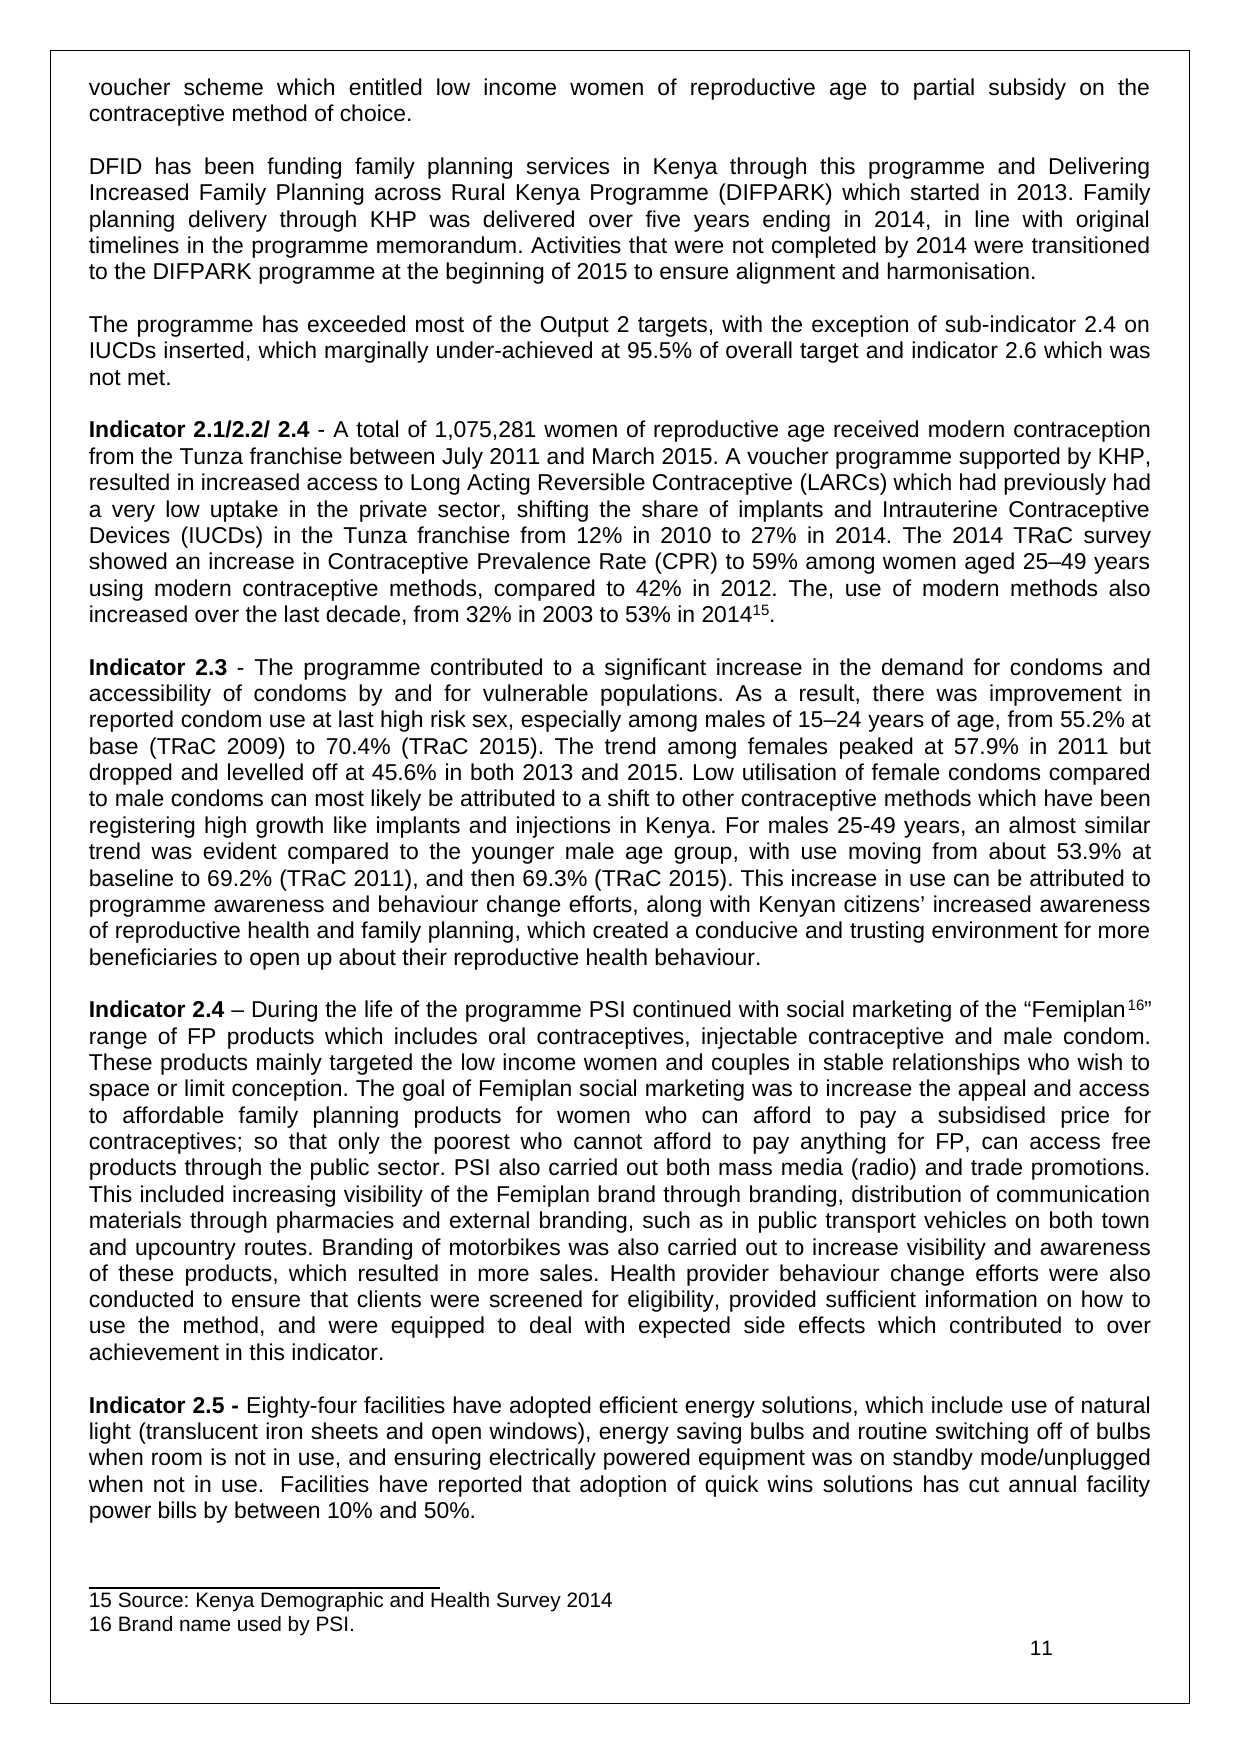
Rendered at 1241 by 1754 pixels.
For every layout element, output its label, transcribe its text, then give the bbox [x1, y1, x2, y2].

text Source: Kenya Demographic and Health Survey 2014 [89, 1588, 1152, 1612]
text DFID has been funding family planning services in Kenya through this programme and Delivering Increased Family Planning across Rural Kenya Programme (DIFPARK) which started in 2013. Family planning delivery through KHP was delivered over five years ending in 2014, in line with original timelines in the programme memorandum. Activities that were not completed by 2014 were transitioned to the DIFPARK programme at the beginning of 2015 to ensure alignment and harmonisation. [89, 153, 1152, 285]
text Indicator 2.1/2.2/ 2.4 - A total of 1,075,281 women of reproductive age received modern contraception from the Tunza franchise between July 2011 and March 2015. A voucher programme supported by KHP, resulted in increased access to Long Acting Reversible Contraceptive (LARCs) which had previously had a very low uptake in the private sector, shifting the share of implants and Intrauterine Contraceptive Devices (IUCDs) in the Tunza franchise from 12% in 2010 to 27% in 2014. The 2014 TRaC survey showed an increase in Contraceptive Prevalence Rate (CPR) to 59% among women aged 25–49 years using modern contraceptive methods, compared to 42% in 2012. The, use of modern methods also increased over the last decade, from 32% in 2003 to 53% in 2014. [89, 416, 1152, 627]
text Brand name used by PSI. [89, 1612, 1152, 1636]
text Indicator 2.5 - Eighty-four facilities have adopted efficient energy solutions, which include use of natural light (translucent iron sheets and open windows), energy saving bulbs and routine switching off of bulbs when room is not in use, and ensuring electrically powered equipment was on standby mode/unplugged when not in use. Facilities have reported that adoption of quick wins solutions has cut annual facility power bills by between 10% and 50%. [89, 1392, 1152, 1523]
text Indicator 2.3 - The programme contributed to a significant increase in the demand for condoms and accessibility of condoms by and for vulnerable populations. As a result, there was improvement in reported condom use at last high risk sex, especially among males of 15–24 years of age, from 55.2% at base (TRaC 2009) to 70.4% (TRaC 2015). The trend among females peaked at 57.9% in 2011 but dropped and levelled off at 45.6% in both 2013 and 2015. Low utilisation of female condoms compared to male condoms can most likely be attributed to a shift to other contraceptive methods which have been registering high growth like implants and injections in Kenya. For males 25-49 years, an almost similar trend was evident compared to the younger male age group, with use moving from about 53.9% at baseline to 69.2% (TRaC 2011), and then 69.3% (TRaC 2015). This increase in use can be attributed to programme awareness and behaviour change efforts, along with Kenyan citizens’ increased awareness of reproductive health and family planning, which created a conducive and trusting environment for more beneficiaries to open up about their reproductive health behaviour. [89, 654, 1152, 970]
text The programme has exceeded most of the Output 2 targets, with the exception of sub-indicator 2.4 on IUCDs inserted, which marginally under-achieved at 95.5% of overall target and indicator 2.6 which was not met. [89, 311, 1152, 390]
text voucher scheme which entitled low income women of reproductive age to partial subsidy on the contraceptive method of choice. [89, 74, 1152, 127]
text Indicator 2.4 – During the life of the programme PSI continued with social marketing of the “Femiplan” range of FP products which includes oral contraceptives, injectable contraceptive and male condom. These products mainly targeted the low income women and couples in stable relationships who wish to space or limit conception. The goal of Femiplan social marketing was to increase the appeal and access to affordable family planning products for women who can afford to pay a subsidised price for contraceptives; so that only the poorest who cannot afford to pay anything for FP, can access free products through the public sector. PSI also carried out both mass media (radio) and trade promotions. This included increasing visibility of the Femiplan brand through branding, distribution of communication materials through pharmacies and external branding, such as in public transport vehicles on both town and upcountry routes. Branding of motorbikes was also carried out to increase visibility and awareness of these products, which resulted in more sales. Health provider behaviour change efforts were also conducted to ensure that clients were screened for eligibility, provided sufficient information on how to use the method, and were equipped to deal with expected side effects which contributed to over achievement in this indicator. [89, 996, 1152, 1365]
